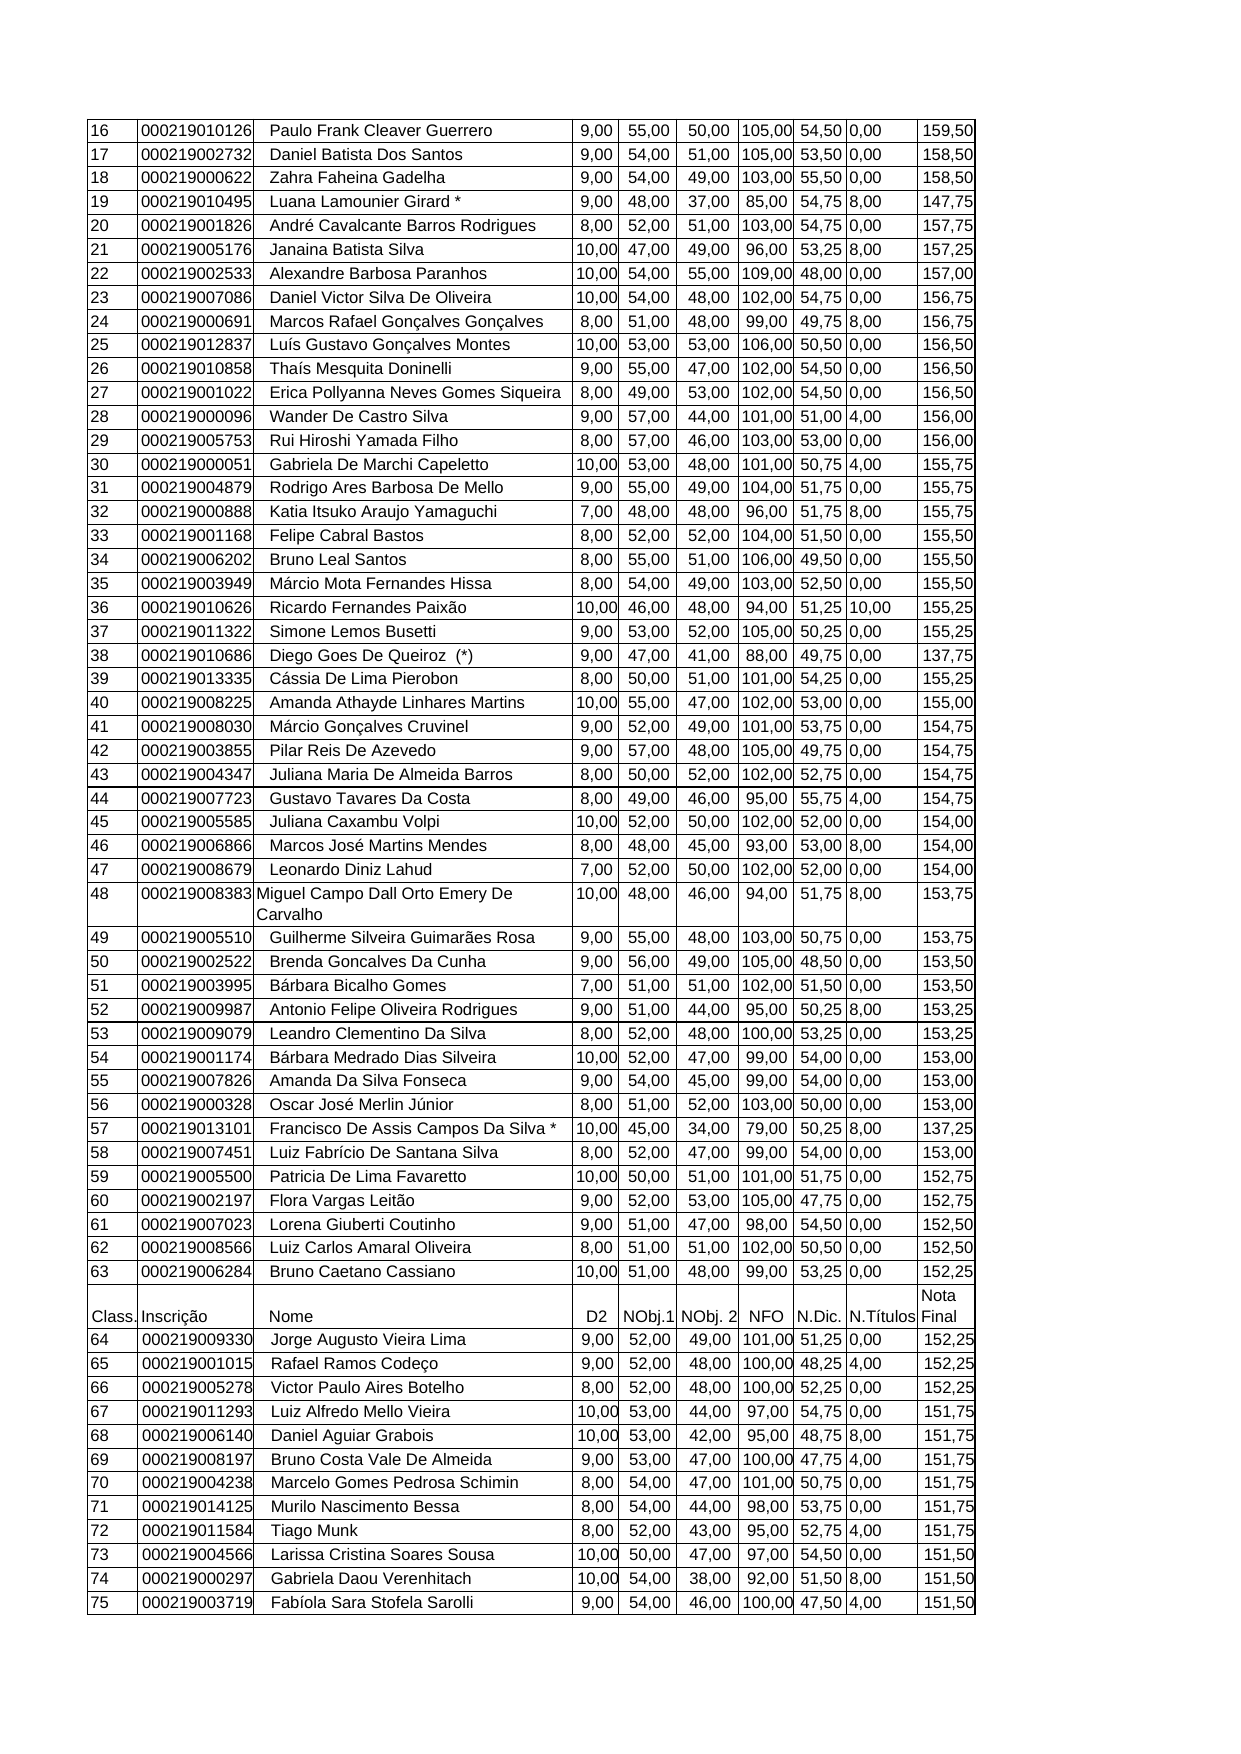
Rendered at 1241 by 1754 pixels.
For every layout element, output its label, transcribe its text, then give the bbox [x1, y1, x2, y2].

table_cell 156,50 [918, 382, 974, 405]
table_cell 9,00 [573, 120, 618, 142]
table_cell 42,00 [677, 1425, 738, 1447]
table_cell Márcio Mota Fernandes Hissa [254, 573, 572, 596]
table_cell Brenda Goncalves Da Cunha [254, 951, 572, 974]
table_cell 54,50 [794, 358, 846, 381]
table_cell 8,00 [847, 1568, 917, 1591]
table_cell 000219000051 [138, 454, 253, 476]
table_cell 53,75 [794, 716, 846, 739]
table_cell 000219004238 [138, 1472, 253, 1495]
table_cell 100,00 [739, 1377, 793, 1400]
table_cell 000219000888 [138, 501, 253, 524]
table_cell 153,50 [918, 951, 974, 974]
table_cell 56 [88, 1094, 137, 1117]
table_cell 9,00 [573, 358, 618, 381]
table_cell 54,00 [619, 573, 676, 596]
table_cell 8,00 [847, 310, 917, 333]
table_cell 104,00 [739, 525, 793, 548]
table_cell 0,00 [847, 975, 917, 998]
table_cell 52,50 [794, 573, 846, 596]
table_cell 48,00 [677, 740, 738, 762]
table_cell 49,75 [794, 740, 846, 762]
table_cell 49,75 [794, 644, 846, 667]
table_cell Luiz Alfredo Mello Vieira [254, 1401, 572, 1423]
table_cell 47,00 [619, 644, 676, 667]
table_cell 52,00 [619, 1023, 676, 1045]
table_cell 8,00 [573, 215, 618, 238]
table_cell 47,00 [677, 1046, 738, 1069]
table_cell Miguel Campo Dall Orto Emery De Carvalho [254, 883, 572, 926]
table_cell Nota Final [918, 1285, 974, 1328]
table_cell 105,00 [739, 120, 793, 142]
table_cell 48,00 [619, 191, 676, 214]
table_cell 47,75 [794, 1449, 846, 1471]
table_cell 153,75 [918, 883, 974, 926]
table_cell 51,50 [794, 525, 846, 548]
table_cell 44,00 [677, 1496, 738, 1519]
table_cell 105,00 [739, 620, 793, 643]
table_cell 37,00 [677, 191, 738, 214]
table_cell 000219012837 [138, 334, 253, 357]
table_cell 48,00 [677, 927, 738, 950]
table_cell 46 [88, 835, 137, 858]
table_cell 75 [88, 1592, 137, 1614]
table_cell 10,00 [573, 811, 618, 834]
table_cell 41 [88, 716, 137, 739]
table_cell 103,00 [739, 167, 793, 190]
table_cell 000219004879 [138, 477, 253, 500]
table_cell 54,00 [619, 1472, 676, 1495]
table_cell 9,00 [573, 999, 618, 1021]
table_cell 47,00 [677, 358, 738, 381]
table_cell 49,00 [677, 1329, 738, 1352]
table_cell 000219005585 [138, 811, 253, 834]
table_cell 10,00 [573, 454, 618, 476]
table_cell 000219007451 [138, 1142, 253, 1164]
table_cell 48,00 [677, 1353, 738, 1376]
table_cell 49,00 [677, 477, 738, 500]
table_cell 31 [88, 477, 137, 500]
table_cell 37 [88, 620, 137, 643]
table_cell 155,75 [918, 501, 974, 524]
table_cell 54,00 [619, 1496, 676, 1519]
table_cell 54,00 [619, 1070, 676, 1093]
table_cell 8,00 [573, 1496, 618, 1519]
table_cell 000219008383 [138, 883, 253, 926]
table_cell 154,75 [918, 788, 974, 810]
table_cell 000219007023 [138, 1213, 253, 1236]
table_cell 137,75 [918, 644, 974, 667]
table_cell 47,00 [677, 1449, 738, 1471]
table_cell 154,75 [918, 716, 974, 739]
table_cell 4,00 [847, 1353, 917, 1376]
table_cell 9,00 [573, 1190, 618, 1212]
table_cell 70 [88, 1472, 137, 1495]
table_cell 155,00 [918, 692, 974, 715]
table_cell 000219008225 [138, 692, 253, 715]
table_cell 63 [88, 1261, 137, 1284]
table_cell 52,00 [619, 1329, 676, 1352]
table_cell 0,00 [847, 951, 917, 974]
table_cell Erica Pollyanna Neves Gomes Siqueira [254, 382, 572, 405]
table_cell 47,00 [677, 692, 738, 715]
table_cell 97,00 [739, 1544, 793, 1567]
table_cell 0,00 [847, 1166, 917, 1188]
table_cell 0,00 [847, 358, 917, 381]
table_cell 0,00 [847, 1496, 917, 1519]
table_cell 9,00 [573, 1353, 618, 1376]
table_cell Larissa Cristina Soares Sousa [254, 1544, 572, 1567]
table_cell 7,00 [573, 975, 618, 998]
table_cell 46,00 [619, 597, 676, 619]
table_cell 9,00 [573, 740, 618, 762]
table_cell 50,50 [794, 334, 846, 357]
table_cell 54,75 [794, 286, 846, 309]
table_cell Daniel Batista Dos Santos [254, 143, 572, 166]
table_cell 50,00 [677, 120, 738, 142]
table_cell 51,25 [794, 597, 846, 619]
table_cell 4,00 [847, 1520, 917, 1543]
table_cell 95,00 [739, 1520, 793, 1543]
table_cell Paulo Frank Cleaver Guerrero [254, 120, 572, 142]
table_cell 0,00 [847, 1213, 917, 1236]
table_cell 9,00 [573, 644, 618, 667]
table_cell 0,00 [847, 927, 917, 950]
table_cell 0,00 [847, 764, 917, 786]
table_cell 156,50 [918, 334, 974, 357]
table_cell 48,00 [677, 1377, 738, 1400]
table_cell 51,00 [677, 549, 738, 572]
table_cell 53,25 [794, 1023, 846, 1045]
table_cell Márcio Gonçalves Cruvinel [254, 716, 572, 739]
table_cell 000219009079 [138, 1023, 253, 1045]
table_cell 9,00 [573, 1329, 618, 1352]
table_cell 36 [88, 597, 137, 619]
table_cell 54,75 [794, 215, 846, 238]
table_cell 95,00 [739, 999, 793, 1021]
table_cell 8,00 [573, 430, 618, 452]
table_cell 55,50 [794, 167, 846, 190]
table_cell 94,00 [739, 597, 793, 619]
table_cell Juliana Caxambu Volpi [254, 811, 572, 834]
table_cell 49,50 [794, 549, 846, 572]
table_cell 000219014125 [138, 1496, 253, 1519]
table_cell 51,00 [619, 1094, 676, 1117]
table_cell Amanda Athayde Linhares Martins [254, 692, 572, 715]
table_cell 0,00 [847, 1190, 917, 1212]
table_cell 51,00 [677, 143, 738, 166]
table_cell 48,50 [794, 951, 846, 974]
table_cell 000219001022 [138, 382, 253, 405]
table_cell 151,75 [918, 1401, 974, 1423]
table_cell 47,00 [677, 1544, 738, 1567]
table_cell Flora Vargas Leitão [254, 1190, 572, 1212]
table_cell 49,75 [794, 310, 846, 333]
table_cell 0,00 [847, 215, 917, 238]
table_cell 47,75 [794, 1190, 846, 1212]
table_cell 0,00 [847, 549, 917, 572]
table_cell 151,75 [918, 1520, 974, 1543]
table_cell 26 [88, 358, 137, 381]
table_cell 54,00 [619, 143, 676, 166]
table_cell 8,00 [573, 525, 618, 548]
table_cell NObj. 2 [677, 1285, 738, 1328]
table_cell 153,00 [918, 1070, 974, 1093]
table_cell 000219000691 [138, 310, 253, 333]
table_cell 10,00 [847, 597, 917, 619]
table_cell 10,00 [573, 1401, 618, 1423]
table_cell 157,75 [918, 215, 974, 238]
table_cell 152,75 [918, 1190, 974, 1212]
table_cell 45,00 [677, 835, 738, 858]
table_cell 0,00 [847, 382, 917, 405]
table_cell 154,00 [918, 859, 974, 882]
table_cell 151,50 [918, 1544, 974, 1567]
table_cell 153,00 [918, 1046, 974, 1069]
table_cell 51 [88, 975, 137, 998]
table_cell 000219007723 [138, 788, 253, 810]
table_cell 52,00 [619, 811, 676, 834]
table_cell 100,00 [739, 1592, 793, 1614]
table_cell Gustavo Tavares Da Costa [254, 788, 572, 810]
table_cell 158,50 [918, 167, 974, 190]
table_cell 53,00 [794, 692, 846, 715]
table_cell Luiz Carlos Amaral Oliveira [254, 1237, 572, 1260]
table_cell 54,00 [794, 1070, 846, 1093]
table_cell 8,00 [573, 1377, 618, 1400]
table_cell 8,00 [573, 1094, 618, 1117]
table_cell 64 [88, 1329, 137, 1352]
table_cell 0,00 [847, 286, 917, 309]
table_cell 50 [88, 951, 137, 974]
table_cell 51,75 [794, 1166, 846, 1188]
table_cell 000219013335 [138, 668, 253, 691]
table_cell 000219011322 [138, 620, 253, 643]
table_cell 8,00 [847, 999, 917, 1021]
table_cell 0,00 [847, 1544, 917, 1567]
table_cell 156,50 [918, 358, 974, 381]
table_cell 38 [88, 644, 137, 667]
table_cell 0,00 [847, 716, 917, 739]
table_cell 9,00 [573, 167, 618, 190]
table_cell 53,00 [619, 454, 676, 476]
table_cell 44,00 [677, 1401, 738, 1423]
table_cell 10,00 [573, 1046, 618, 1069]
table_cell 155,50 [918, 549, 974, 572]
table_cell Nome [254, 1285, 572, 1328]
table_cell 56,00 [619, 951, 676, 974]
table_cell 0,00 [847, 525, 917, 548]
table_cell 9,00 [573, 406, 618, 428]
table_cell 000219000622 [138, 167, 253, 190]
table_cell Gabriela De Marchi Capeletto [254, 454, 572, 476]
table_cell 152,75 [918, 1166, 974, 1188]
table_cell 55,00 [619, 120, 676, 142]
table_cell 147,75 [918, 191, 974, 214]
table_cell 155,25 [918, 620, 974, 643]
table_cell 50,00 [619, 668, 676, 691]
table_cell Leandro Clementino Da Silva [254, 1023, 572, 1045]
table_cell 43,00 [677, 1520, 738, 1543]
table_cell 44 [88, 788, 137, 810]
table_cell 000219009330 [138, 1329, 253, 1352]
table_cell 0,00 [847, 668, 917, 691]
table_cell Wander De Castro Silva [254, 406, 572, 428]
table_cell 53,00 [794, 430, 846, 452]
table_cell 0,00 [847, 167, 917, 190]
table_cell 100,00 [739, 1023, 793, 1045]
table_cell 47 [88, 859, 137, 882]
table_cell 52,75 [794, 764, 846, 786]
table_cell 45,00 [619, 1118, 676, 1141]
table_cell 51,00 [619, 975, 676, 998]
table_cell 000219007826 [138, 1070, 253, 1093]
table_cell 50,25 [794, 999, 846, 1021]
table_cell 152,25 [918, 1353, 974, 1376]
table_cell 54 [88, 1046, 137, 1069]
table_cell 0,00 [847, 692, 917, 715]
table_cell 60 [88, 1190, 137, 1212]
table_cell 49,00 [619, 788, 676, 810]
table_cell 155,50 [918, 573, 974, 596]
table_cell 51,50 [794, 975, 846, 998]
table_cell 58 [88, 1142, 137, 1164]
table_cell 000219001174 [138, 1046, 253, 1069]
table_cell 48,00 [794, 263, 846, 285]
table_cell 9,00 [573, 951, 618, 974]
table_cell 99,00 [739, 1070, 793, 1093]
table_cell 95,00 [739, 1425, 793, 1447]
table_cell 0,00 [847, 859, 917, 882]
table_cell 000219005500 [138, 1166, 253, 1188]
table_cell 8,00 [847, 835, 917, 858]
table_cell 54,50 [794, 120, 846, 142]
table_cell 151,75 [918, 1472, 974, 1495]
table_cell 96,00 [739, 239, 793, 262]
table_cell 53,00 [677, 382, 738, 405]
table_cell 23 [88, 286, 137, 309]
table_cell 52,00 [619, 1046, 676, 1069]
table_cell 24 [88, 310, 137, 333]
table_cell 51,25 [794, 1329, 846, 1352]
table_cell 52,00 [794, 859, 846, 882]
table_cell 10,00 [573, 286, 618, 309]
table_cell 46,00 [677, 430, 738, 452]
table_cell NFO [739, 1285, 793, 1328]
table_cell 30 [88, 454, 137, 476]
table_cell 48,00 [677, 454, 738, 476]
table_cell 103,00 [739, 573, 793, 596]
table_cell 50,00 [677, 859, 738, 882]
table_cell 000219001168 [138, 525, 253, 548]
table_cell 52,00 [677, 1094, 738, 1117]
table_cell 156,75 [918, 286, 974, 309]
table_cell 157,25 [918, 239, 974, 262]
table_cell 57,00 [619, 430, 676, 452]
table_cell 8,00 [573, 573, 618, 596]
table_cell 53,75 [794, 1496, 846, 1519]
table_cell 156,75 [918, 310, 974, 333]
table_cell 48,00 [677, 1261, 738, 1284]
table_cell 50,25 [794, 620, 846, 643]
table_cell 000219008197 [138, 1449, 253, 1471]
table_cell 51,00 [619, 999, 676, 1021]
table_cell 50,75 [794, 927, 846, 950]
table_cell Luís Gustavo Gonçalves Montes [254, 334, 572, 357]
table_cell 34,00 [677, 1118, 738, 1141]
table_cell 151,75 [918, 1449, 974, 1471]
table_cell 66 [88, 1377, 137, 1400]
table_cell 155,50 [918, 525, 974, 548]
table_cell 0,00 [847, 1377, 917, 1400]
table_cell 0,00 [847, 1261, 917, 1284]
table_cell 52,00 [619, 525, 676, 548]
table_cell 52,00 [619, 1520, 676, 1543]
table_cell 52,00 [619, 1190, 676, 1212]
table_cell 18 [88, 167, 137, 190]
table_cell 000219006202 [138, 549, 253, 572]
table_cell 8,00 [573, 788, 618, 810]
table_cell 7,00 [573, 501, 618, 524]
table_cell 105,00 [739, 143, 793, 166]
table_cell Jorge Augusto Vieira Lima [254, 1329, 572, 1352]
table_cell 44,00 [677, 999, 738, 1021]
table_cell Thaís Mesquita Doninelli [254, 358, 572, 381]
table_cell 0,00 [847, 644, 917, 667]
table_cell 72 [88, 1520, 137, 1543]
table_cell 0,00 [847, 1023, 917, 1045]
table_cell 48,00 [677, 310, 738, 333]
table_cell 48,25 [794, 1353, 846, 1376]
table_cell 105,00 [739, 1190, 793, 1212]
table_cell 17 [88, 143, 137, 166]
table_cell 53,00 [794, 835, 846, 858]
table_cell 9,00 [573, 477, 618, 500]
table_cell 101,00 [739, 1329, 793, 1352]
table_cell 10,00 [573, 1544, 618, 1567]
table_cell Zahra Faheina Gadelha [254, 167, 572, 190]
table_cell 20 [88, 215, 137, 238]
table_cell 0,00 [847, 811, 917, 834]
table_cell 59 [88, 1166, 137, 1188]
table_cell 54,50 [794, 1213, 846, 1236]
table_cell 54,75 [794, 191, 846, 214]
table_cell 47,00 [677, 1142, 738, 1164]
table_cell 153,75 [918, 927, 974, 950]
table_cell Francisco De Assis Campos Da Silva * [254, 1118, 572, 1141]
table_cell 0,00 [847, 1472, 917, 1495]
table_cell 49,00 [677, 716, 738, 739]
table_cell 55,00 [619, 358, 676, 381]
table_cell NObj.1 [619, 1285, 676, 1328]
table_cell 52,25 [794, 1377, 846, 1400]
table_cell Diego Goes De Queiroz (*) [254, 644, 572, 667]
table_cell 50,00 [677, 811, 738, 834]
table_cell 000219009987 [138, 999, 253, 1021]
table_cell 103,00 [739, 430, 793, 452]
table_cell 54,00 [794, 1046, 846, 1069]
table_cell 38,00 [677, 1568, 738, 1591]
table_cell 50,75 [794, 454, 846, 476]
table_cell 152,25 [918, 1261, 974, 1284]
table_cell 000219010626 [138, 597, 253, 619]
table_cell 100,00 [739, 1353, 793, 1376]
table_cell 32 [88, 501, 137, 524]
table_cell Class. [88, 1285, 137, 1328]
table_cell Fabíola Sara Stofela Sarolli [254, 1592, 572, 1614]
table_cell 94,00 [739, 883, 793, 926]
table_cell 54,75 [794, 1401, 846, 1423]
table_cell 102,00 [739, 382, 793, 405]
table_cell 40 [88, 692, 137, 715]
table_cell 46,00 [677, 788, 738, 810]
table_cell 85,00 [739, 191, 793, 214]
table_cell Guilherme Silveira Guimarães Rosa [254, 927, 572, 950]
table_cell 55 [88, 1070, 137, 1093]
table_cell André Cavalcante Barros Rodrigues [254, 215, 572, 238]
table_cell 151,75 [918, 1496, 974, 1519]
table_cell Luana Lamounier Girard * [254, 191, 572, 214]
table_cell 000219002197 [138, 1190, 253, 1212]
table_cell 000219010126 [138, 120, 253, 142]
table_cell 000219006866 [138, 835, 253, 858]
table_cell Pilar Reis De Azevedo [254, 740, 572, 762]
table_cell 9,00 [573, 620, 618, 643]
table_cell Bárbara Medrado Dias Silveira [254, 1046, 572, 1069]
table_cell 0,00 [847, 1070, 917, 1093]
table_cell 102,00 [739, 975, 793, 998]
table_cell 52,00 [677, 525, 738, 548]
table_cell 101,00 [739, 668, 793, 691]
table_cell 57,00 [619, 740, 676, 762]
table_cell 106,00 [739, 334, 793, 357]
table_cell 98,00 [739, 1496, 793, 1519]
table_cell 000219004347 [138, 764, 253, 786]
table_cell 96,00 [739, 501, 793, 524]
table_cell 10,00 [573, 1425, 618, 1447]
table_cell 48,00 [619, 501, 676, 524]
table_cell 000219007086 [138, 286, 253, 309]
table_cell 48 [88, 883, 137, 926]
table_cell 0,00 [847, 1329, 917, 1352]
table_cell 50,00 [619, 1544, 676, 1567]
table_cell 41,00 [677, 644, 738, 667]
table_cell 152,50 [918, 1237, 974, 1260]
table_cell 45,00 [677, 1070, 738, 1093]
table_cell 48,00 [619, 835, 676, 858]
table_cell 000219000096 [138, 406, 253, 428]
table_cell 93,00 [739, 835, 793, 858]
table_cell Rodrigo Ares Barbosa De Mello [254, 477, 572, 500]
table_cell 8,00 [573, 1472, 618, 1495]
table_cell 10,00 [573, 1166, 618, 1188]
table_cell Juliana Maria De Almeida Barros [254, 764, 572, 786]
table_cell 68 [88, 1425, 137, 1447]
table_cell 137,25 [918, 1118, 974, 1141]
table_cell 53,00 [619, 334, 676, 357]
table_cell 000219005176 [138, 239, 253, 262]
table_cell Rafael Ramos Codeço [254, 1353, 572, 1376]
table_cell 53 [88, 1023, 137, 1045]
table_cell 8,00 [573, 764, 618, 786]
table_cell 154,00 [918, 835, 974, 858]
table_cell 49,00 [677, 951, 738, 974]
table_cell 55,75 [794, 788, 846, 810]
table_cell 53,25 [794, 1261, 846, 1284]
table_cell 49,00 [677, 167, 738, 190]
table_cell 8,00 [573, 1142, 618, 1164]
table_cell 9,00 [573, 191, 618, 214]
table_cell Amanda Da Silva Fonseca [254, 1070, 572, 1093]
table_cell 52,00 [619, 215, 676, 238]
table_cell 10,00 [573, 692, 618, 715]
table_cell 4,00 [847, 1449, 917, 1471]
table_cell 57,00 [619, 406, 676, 428]
table_cell 47,00 [619, 239, 676, 262]
table_cell 157,00 [918, 263, 974, 285]
table_cell 152,50 [918, 1213, 974, 1236]
table_cell 54,00 [619, 263, 676, 285]
table_cell 55,00 [619, 549, 676, 572]
table_cell Bruno Caetano Cassiano [254, 1261, 572, 1284]
table_cell 50,25 [794, 1118, 846, 1141]
table_cell 0,00 [847, 620, 917, 643]
table_cell 104,00 [739, 477, 793, 500]
table_cell 52,00 [619, 1377, 676, 1400]
table_cell Oscar José Merlin Júnior [254, 1094, 572, 1117]
table_cell 51,50 [794, 1568, 846, 1591]
table_cell 153,25 [918, 999, 974, 1021]
table_cell 48,75 [794, 1425, 846, 1447]
table_cell 52,00 [677, 620, 738, 643]
table_cell 54,00 [619, 286, 676, 309]
table_cell 9,00 [573, 1070, 618, 1093]
table_cell 7,00 [573, 859, 618, 882]
table_cell 54,50 [794, 382, 846, 405]
table_cell D2 [573, 1285, 618, 1328]
table_cell 10,00 [573, 263, 618, 285]
table_cell 0,00 [847, 1142, 917, 1164]
table_cell 42 [88, 740, 137, 762]
table_cell 152,25 [918, 1377, 974, 1400]
table_cell 105,00 [739, 740, 793, 762]
table_cell Daniel Aguiar Grabois [254, 1425, 572, 1447]
table_cell 000219008679 [138, 859, 253, 882]
table_cell 73 [88, 1544, 137, 1567]
table_cell 50,75 [794, 1472, 846, 1495]
table_cell Luiz Fabrício De Santana Silva [254, 1142, 572, 1164]
table_cell 28 [88, 406, 137, 428]
table_cell 103,00 [739, 1094, 793, 1117]
table_cell 48,00 [677, 501, 738, 524]
table_cell 0,00 [847, 120, 917, 142]
table_cell 8,00 [847, 191, 917, 214]
table_cell 79,00 [739, 1118, 793, 1141]
table_cell Bárbara Bicalho Gomes [254, 975, 572, 998]
table_cell 55,00 [619, 477, 676, 500]
table_cell 99,00 [739, 1142, 793, 1164]
table_cell 52,00 [794, 811, 846, 834]
table_cell Felipe Cabral Bastos [254, 525, 572, 548]
table_cell 8,00 [847, 501, 917, 524]
table_cell 0,00 [847, 334, 917, 357]
table_cell 000219005510 [138, 927, 253, 950]
table_cell 47,00 [677, 1213, 738, 1236]
table_cell 54,00 [619, 1592, 676, 1614]
table_cell 53,00 [619, 620, 676, 643]
table_cell 55,00 [619, 692, 676, 715]
table_cell 22 [88, 263, 137, 285]
table_cell 151,75 [918, 1425, 974, 1447]
table_cell 29 [88, 430, 137, 452]
table_cell 0,00 [847, 143, 917, 166]
table_cell 8,00 [573, 1520, 618, 1543]
table_cell 48,00 [619, 883, 676, 926]
table_cell 0,00 [847, 477, 917, 500]
table_cell 154,00 [918, 811, 974, 834]
table_cell 51,00 [677, 668, 738, 691]
table_cell 9,00 [573, 1592, 618, 1614]
table_cell 000219001826 [138, 215, 253, 238]
table_cell 101,00 [739, 1472, 793, 1495]
table_cell 55,00 [677, 263, 738, 285]
table_cell 8,00 [573, 835, 618, 858]
table_cell 10,00 [573, 597, 618, 619]
table_cell 000219001015 [138, 1353, 253, 1376]
table_cell 000219008566 [138, 1237, 253, 1260]
table_cell 27 [88, 382, 137, 405]
table_cell N.Dic. [794, 1285, 846, 1328]
table_cell 49 [88, 927, 137, 950]
table_cell 62 [88, 1237, 137, 1260]
table_cell 54,00 [794, 1142, 846, 1164]
table_cell Janaina Batista Silva [254, 239, 572, 262]
table_cell 000219000328 [138, 1094, 253, 1117]
table_cell 33 [88, 525, 137, 548]
table_cell 000219005753 [138, 430, 253, 452]
table_cell 153,25 [918, 1023, 974, 1045]
table_cell 158,50 [918, 143, 974, 166]
table_cell 000219003995 [138, 975, 253, 998]
table_cell 71 [88, 1496, 137, 1519]
table_cell 55,00 [619, 927, 676, 950]
table_cell 8,00 [573, 382, 618, 405]
table_cell 48,00 [677, 286, 738, 309]
table_cell 155,25 [918, 668, 974, 691]
table_cell 99,00 [739, 1046, 793, 1069]
table_cell 155,25 [918, 597, 974, 619]
table_cell 19 [88, 191, 137, 214]
table_cell 102,00 [739, 1237, 793, 1260]
table_cell 000219006140 [138, 1425, 253, 1447]
table_cell 10,00 [573, 1118, 618, 1141]
table_cell 102,00 [739, 811, 793, 834]
table_cell 102,00 [739, 692, 793, 715]
table_cell 000219000297 [138, 1568, 253, 1591]
table_cell Gabriela Daou Verenhitach [254, 1568, 572, 1591]
table_cell 103,00 [739, 927, 793, 950]
table_cell Katia Itsuko Araujo Yamaguchi [254, 501, 572, 524]
table_cell 000219006284 [138, 1261, 253, 1284]
table_cell 92,00 [739, 1568, 793, 1591]
table_cell 8,00 [573, 668, 618, 691]
table_cell 9,00 [573, 1213, 618, 1236]
table_cell 52,75 [794, 1520, 846, 1543]
table_cell Tiago Munk [254, 1520, 572, 1543]
table_cell 49,00 [677, 239, 738, 262]
table_cell 34 [88, 549, 137, 572]
table_cell 4,00 [847, 788, 917, 810]
table_cell 51,00 [619, 1237, 676, 1260]
table_cell 000219004566 [138, 1544, 253, 1567]
table_cell 10,00 [573, 1261, 618, 1284]
table_cell 67 [88, 1401, 137, 1423]
table_cell 9,00 [573, 1449, 618, 1471]
table_cell 50,00 [794, 1094, 846, 1117]
table_cell 25 [88, 334, 137, 357]
table_cell 10,00 [573, 883, 618, 926]
table_cell 102,00 [739, 859, 793, 882]
table_cell 153,50 [918, 975, 974, 998]
table_cell 0,00 [847, 430, 917, 452]
table_cell 48,00 [677, 597, 738, 619]
table_cell 16 [88, 120, 137, 142]
table_cell 101,00 [739, 716, 793, 739]
table_cell 95,00 [739, 788, 793, 810]
table_cell 52,00 [677, 764, 738, 786]
table_cell 8,00 [573, 310, 618, 333]
table_cell 54,00 [619, 1568, 676, 1591]
table_cell 102,00 [739, 764, 793, 786]
table_cell 000219010858 [138, 358, 253, 381]
table_cell 101,00 [739, 1166, 793, 1188]
table_cell 45 [88, 811, 137, 834]
table_cell Marcos José Martins Mendes [254, 835, 572, 858]
table_cell 154,75 [918, 740, 974, 762]
table_cell 100,00 [739, 1449, 793, 1471]
table_cell 35 [88, 573, 137, 596]
table_cell 52,00 [619, 1353, 676, 1376]
table_cell 51,75 [794, 501, 846, 524]
table_cell Antonio Felipe Oliveira Rodrigues [254, 999, 572, 1021]
table_cell 4,00 [847, 1592, 917, 1614]
table_cell 101,00 [739, 406, 793, 428]
table_cell 000219010686 [138, 644, 253, 667]
table_cell 51,00 [619, 1261, 676, 1284]
table_cell Bruno Costa Vale De Almeida [254, 1449, 572, 1471]
table_cell 48,00 [677, 1023, 738, 1045]
table_cell 54,50 [794, 1544, 846, 1567]
table_cell 53,00 [619, 1425, 676, 1447]
table_cell 52,00 [619, 716, 676, 739]
table_cell Marcelo Gomes Pedrosa Schimin [254, 1472, 572, 1495]
table_cell Simone Lemos Busetti [254, 620, 572, 643]
table_cell 88,00 [739, 644, 793, 667]
table_cell 49,00 [677, 573, 738, 596]
table_cell 53,25 [794, 239, 846, 262]
table_cell Daniel Victor Silva De Oliveira [254, 286, 572, 309]
table_cell 000219003855 [138, 740, 253, 762]
table_cell 155,75 [918, 454, 974, 476]
table_cell 000219003949 [138, 573, 253, 596]
table_cell 53,50 [794, 143, 846, 166]
table_cell 000219005278 [138, 1377, 253, 1400]
table_cell 000219010495 [138, 191, 253, 214]
table_cell 53,00 [619, 1401, 676, 1423]
table_cell 103,00 [739, 215, 793, 238]
table_cell 153,00 [918, 1142, 974, 1164]
table_cell Inscrição [138, 1285, 253, 1328]
table_cell 51,75 [794, 477, 846, 500]
table_cell 46,00 [677, 1592, 738, 1614]
table_cell 105,00 [739, 951, 793, 974]
table_cell 99,00 [739, 310, 793, 333]
table_cell 54,00 [619, 167, 676, 190]
table_cell 000219002522 [138, 951, 253, 974]
table_cell 0,00 [847, 1046, 917, 1069]
table_cell 51,00 [677, 1237, 738, 1260]
table_cell 0,00 [847, 1237, 917, 1260]
table_cell 52 [88, 999, 137, 1021]
table_cell 99,00 [739, 1261, 793, 1284]
table_cell Lorena Giuberti Coutinho [254, 1213, 572, 1236]
table_cell 159,50 [918, 120, 974, 142]
table_cell 153,00 [918, 1094, 974, 1117]
table_cell 50,00 [619, 764, 676, 786]
table_cell 4,00 [847, 406, 917, 428]
table_cell 51,00 [619, 310, 676, 333]
table_cell Murilo Nascimento Bessa [254, 1496, 572, 1519]
table_cell 61 [88, 1213, 137, 1236]
table_cell 50,00 [619, 1166, 676, 1188]
table_cell 154,75 [918, 764, 974, 786]
table_cell 4,00 [847, 454, 917, 476]
table_cell 000219013101 [138, 1118, 253, 1141]
table_cell 51,00 [677, 1166, 738, 1188]
table_cell 49,00 [619, 382, 676, 405]
table_cell 51,75 [794, 883, 846, 926]
table_cell 8,00 [573, 549, 618, 572]
table_cell 0,00 [847, 740, 917, 762]
table_cell 0,00 [847, 573, 917, 596]
table_cell 10,00 [573, 239, 618, 262]
table_cell 43 [88, 764, 137, 786]
table_cell 0,00 [847, 1401, 917, 1423]
table_cell 156,00 [918, 406, 974, 428]
table_cell 8,00 [847, 239, 917, 262]
table_cell 53,00 [677, 1190, 738, 1212]
table_cell 155,75 [918, 477, 974, 500]
table_cell 8,00 [847, 1425, 917, 1447]
table_cell N.Títulos [847, 1285, 917, 1328]
table_cell 9,00 [573, 143, 618, 166]
table_cell 151,50 [918, 1568, 974, 1591]
table_cell 000219002533 [138, 263, 253, 285]
table_cell 21 [88, 239, 137, 262]
table_cell 000219008030 [138, 716, 253, 739]
table_cell 65 [88, 1353, 137, 1376]
table_cell Victor Paulo Aires Botelho [254, 1377, 572, 1400]
table_cell 57 [88, 1118, 137, 1141]
table_cell 47,50 [794, 1592, 846, 1614]
table_cell 000219011584 [138, 1520, 253, 1543]
table_cell 50,50 [794, 1237, 846, 1260]
table_cell 106,00 [739, 549, 793, 572]
table_cell Alexandre Barbosa Paranhos [254, 263, 572, 285]
table_cell 10,00 [573, 334, 618, 357]
table_cell 102,00 [739, 358, 793, 381]
table_cell 74 [88, 1568, 137, 1591]
table_cell 0,00 [847, 263, 917, 285]
table_cell 97,00 [739, 1401, 793, 1423]
table_cell 152,25 [918, 1329, 974, 1352]
table_cell 10,00 [573, 1568, 618, 1591]
table_cell Ricardo Fernandes Paixão [254, 597, 572, 619]
table_cell 53,00 [619, 1449, 676, 1471]
table_cell 98,00 [739, 1213, 793, 1236]
table_cell Rui Hiroshi Yamada Filho [254, 430, 572, 452]
table_cell 0,00 [847, 1094, 917, 1117]
table_cell 47,00 [677, 1472, 738, 1495]
table_cell 46,00 [677, 883, 738, 926]
table_cell 000219011293 [138, 1401, 253, 1423]
table_cell 156,00 [918, 430, 974, 452]
table_cell 109,00 [739, 263, 793, 285]
table_cell 51,00 [677, 975, 738, 998]
table_cell 51,00 [677, 215, 738, 238]
table_cell 51,00 [794, 406, 846, 428]
table_cell 44,00 [677, 406, 738, 428]
table_cell 8,00 [573, 1023, 618, 1045]
table_cell 9,00 [573, 927, 618, 950]
table_cell 102,00 [739, 286, 793, 309]
table_cell Bruno Leal Santos [254, 549, 572, 572]
table_cell 8,00 [847, 1118, 917, 1141]
table_cell 9,00 [573, 716, 618, 739]
table_cell Cássia De Lima Pierobon [254, 668, 572, 691]
table_cell Leonardo Diniz Lahud [254, 859, 572, 882]
table_cell Patricia De Lima Favaretto [254, 1166, 572, 1188]
table_cell 8,00 [573, 1237, 618, 1260]
table_cell 8,00 [847, 883, 917, 926]
table_cell 101,00 [739, 454, 793, 476]
table_cell 53,00 [677, 334, 738, 357]
table_cell 000219002732 [138, 143, 253, 166]
table_cell 52,00 [619, 1142, 676, 1164]
table_cell 000219003719 [138, 1592, 253, 1614]
table_cell 54,25 [794, 668, 846, 691]
table_cell 69 [88, 1449, 137, 1471]
table_cell 52,00 [619, 859, 676, 882]
table_cell 39 [88, 668, 137, 691]
table_cell 151,50 [918, 1592, 974, 1614]
table_cell Marcos Rafael Gonçalves Gonçalves [254, 310, 572, 333]
table_cell 51,00 [619, 1213, 676, 1236]
